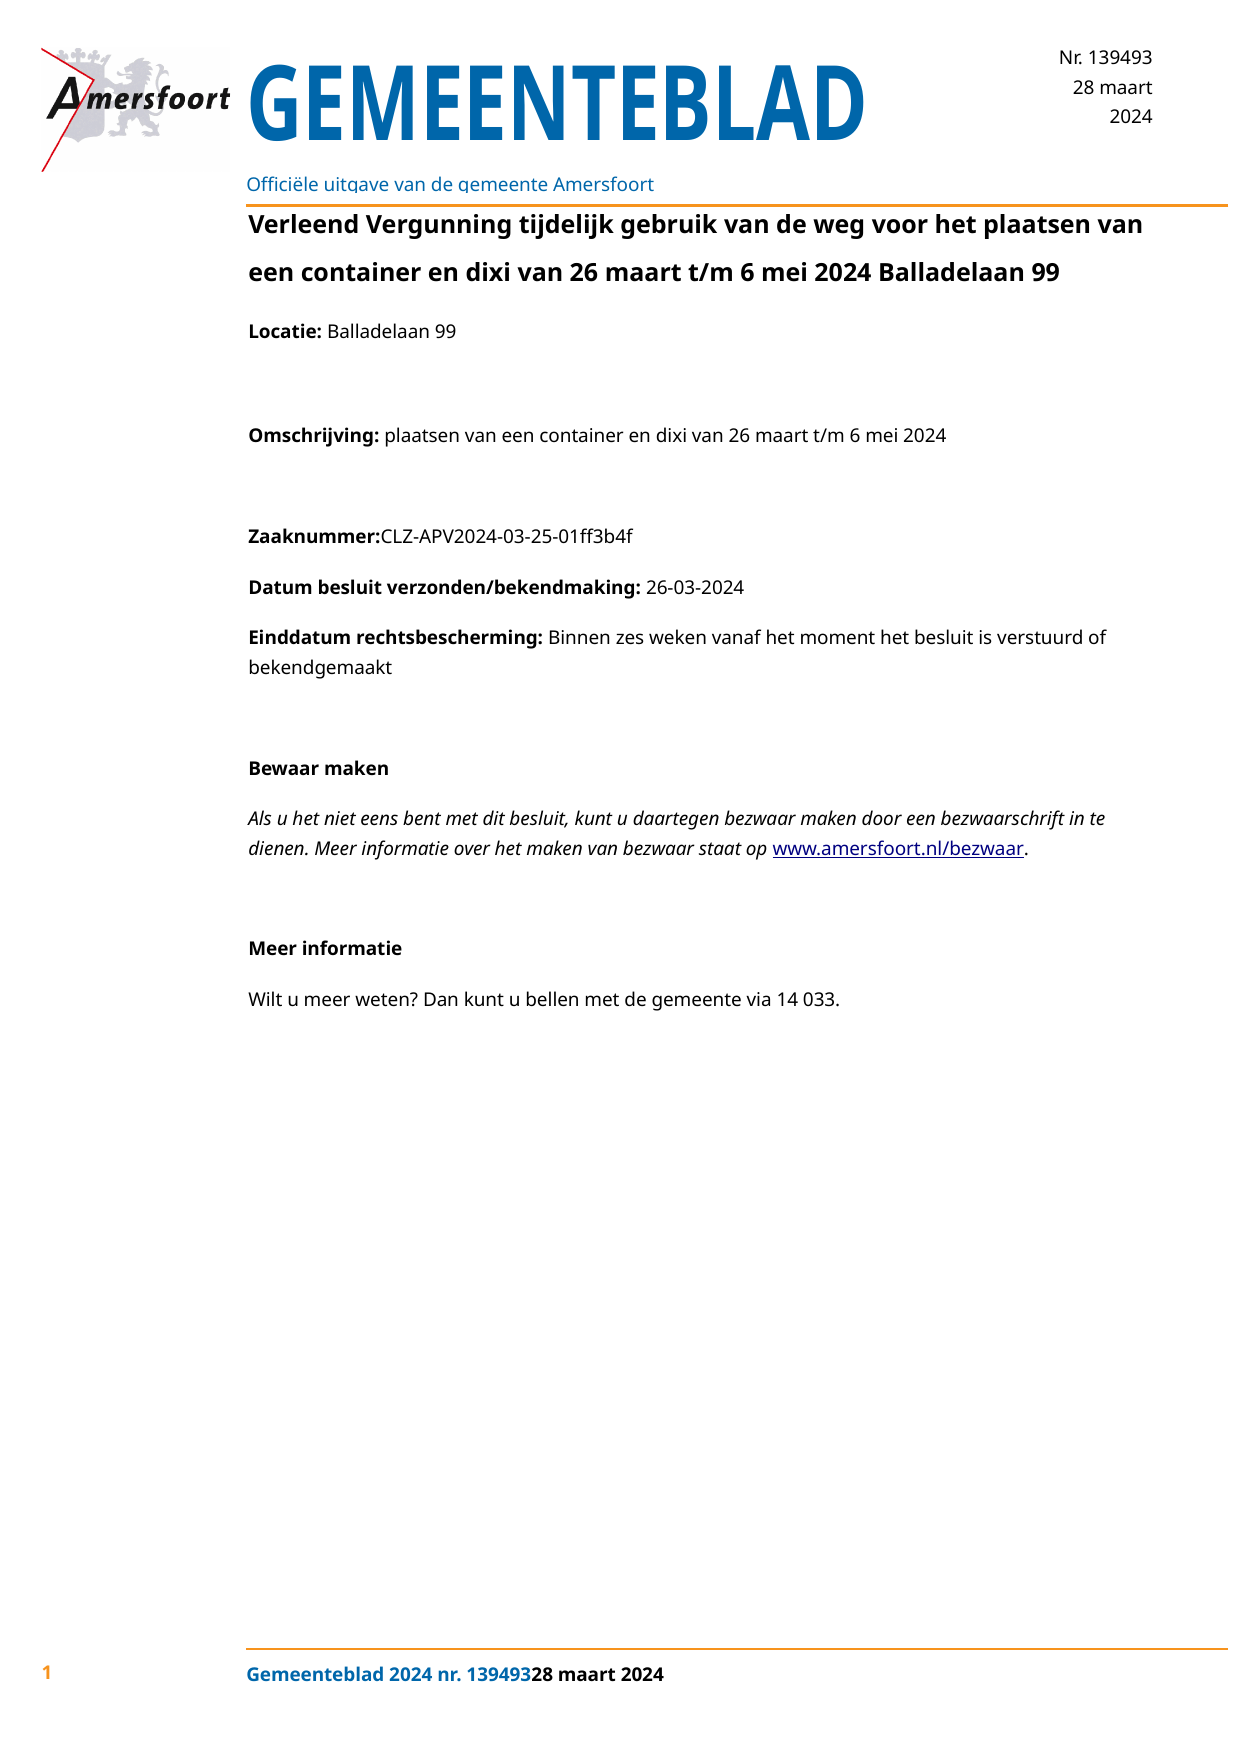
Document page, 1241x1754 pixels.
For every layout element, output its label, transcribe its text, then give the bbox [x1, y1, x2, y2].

text Einddatum rechtsbescherming: Binnen zes weken vanaf het moment het besluit is verstuurd of bekendgemaakt [248, 624, 1152, 680]
picture [41, 47, 231, 172]
text Als u het niet eens bent met dit besluit, kunt u daartegen bezwaar maken door een bezwaarschrift in te dienen. Meer informatie over het maken van bezwaar staat op www.amersfoort.nl/bezwaar. [248, 805, 1152, 861]
text Zaaknummer:CLZ-APV2024-03-25-01ff3b4f [248, 523, 1152, 549]
text ﻿Omschrijving: plaatsen van een container en dixi van 26 maart t/m 6 mei 2024 [248, 419, 1152, 448]
text Wilt u meer weten? Dan kunt u bellen met de gemeente via 14 033. [248, 986, 1152, 1012]
text Bewaar maken [248, 755, 1152, 781]
text Meer informatie [248, 936, 1152, 961]
text Datum besluit verzonden/bekendmaking: 26-03-2024 [248, 574, 1152, 600]
text Locatie: Balladelaan 99 [248, 318, 1152, 344]
text Verleend Vergunning tijdelijk gebruik van de weg voor het plaatsen van een container en dixi van 26 maart t/m 6 mei 2024 Balladelaan 99 [248, 207, 1152, 288]
